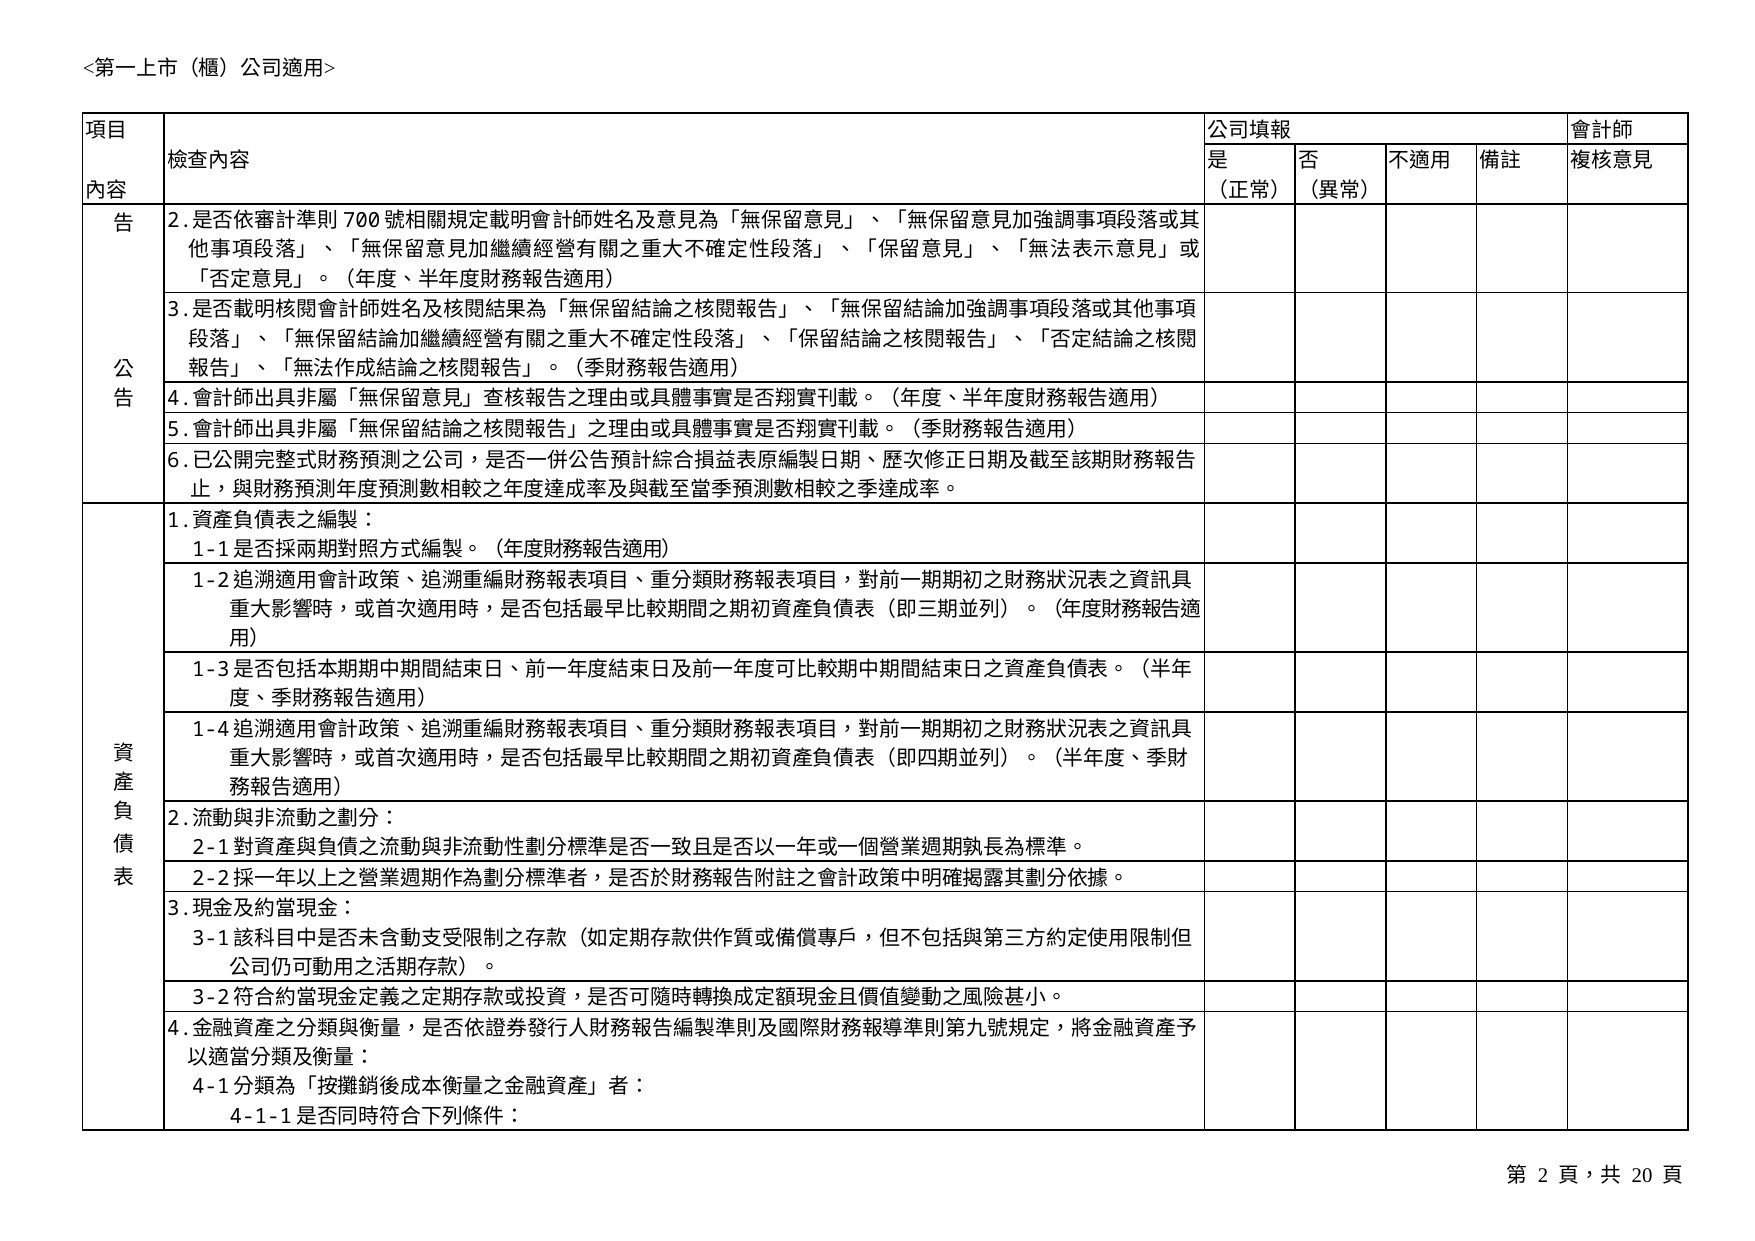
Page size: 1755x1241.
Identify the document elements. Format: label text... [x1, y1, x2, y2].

table_header 公司填報 [1205, 114, 1567, 143]
table_cell 2.流動與非流動之劃分： 2-1對資產與負債之流動與非流動性劃分標準是否一致且是否以一年或一個營業週期孰長為標準。 [165, 802, 1204, 860]
table_cell 4.會計師出具非屬「無保留意見」查核報告之理由或具體事實是否翔實刊載。（年度、半年度財務報告適用） [165, 383, 1204, 412]
table_cell [1296, 293, 1385, 381]
table_cell [1387, 802, 1476, 860]
table_cell [1296, 564, 1385, 651]
table_cell [1568, 504, 1687, 562]
table_cell [1387, 713, 1476, 800]
table_cell [1477, 383, 1567, 412]
table_cell [1477, 892, 1567, 980]
table_cell [1205, 205, 1294, 292]
table_cell [1387, 504, 1476, 562]
table_cell 5.會計師出具非屬「無保留結論之核閱報告」之理由或具體事實是否翔實刊載。（季財務報告適用） [165, 413, 1204, 442]
table_cell [1296, 504, 1385, 562]
table_cell 1.資產負債表之編製： 1-1是否採兩期對照方式編製。（年度財務報告適用） [165, 504, 1204, 562]
table_cell [1296, 982, 1385, 1011]
table_cell 3.是否載明核閱會計師姓名及核閱結果為「無保留結論之核閱報告」、「無保留結論加強調事項段落或其他事項段落」、「無保留結論加繼續經營有關之重大不確定性段落」、「保留結論之核閱報告」、「否定結論之核閱報告」、「無法作成結論之核閱報告」。（季財務報告適用） [165, 293, 1204, 381]
table_cell [1296, 892, 1385, 980]
table_cell [1477, 564, 1567, 651]
table_cell [1477, 982, 1567, 1011]
table_cell [1568, 413, 1687, 442]
table_cell [1568, 713, 1687, 800]
table_cell 3-2符合約當現金定義之定期存款或投資，是否可隨時轉換成定額現金且價值變動之風險甚小。 [165, 982, 1204, 1011]
table_cell [1387, 383, 1476, 412]
table_cell [1205, 982, 1294, 1011]
table_cell [1568, 802, 1687, 860]
table_cell [1568, 293, 1687, 381]
table_cell [1205, 1012, 1294, 1129]
table_cell [1477, 653, 1567, 711]
table_cell 2-2採一年以上之營業週期作為劃分標準者，是否於財務報告附註之會計政策中明確揭露其劃分依據。 [165, 862, 1204, 891]
table_cell [1568, 383, 1687, 412]
table_cell [1296, 713, 1385, 800]
table_cell [1205, 383, 1294, 412]
table_cell 是 （正常） [1205, 145, 1294, 203]
table_cell [1387, 564, 1476, 651]
table_cell [1296, 413, 1385, 442]
table_cell [1205, 444, 1294, 502]
table_cell [1568, 564, 1687, 651]
table_cell [1205, 504, 1294, 562]
table_cell [1477, 862, 1567, 891]
table_cell [1205, 653, 1294, 711]
table_cell 複核意見 [1568, 145, 1687, 203]
table_cell [1387, 205, 1476, 292]
table_header [165, 114, 1204, 143]
table_header 項目 [83, 114, 163, 143]
table_cell [1296, 862, 1385, 891]
table_cell 1-2追溯適用會計政策、追溯重編財務報表項目、重分類財務報表項目，對前一期期初之財務狀況表之資訊具重大影響時，或首次適用時，是否包括最早比較期間之期初資產負債表（即三期並列）。（年度財務報告適用） [165, 564, 1204, 651]
table_cell [1387, 653, 1476, 711]
table_cell 備註 [1477, 145, 1567, 203]
table_cell [1296, 802, 1385, 860]
table_cell [1296, 1012, 1385, 1129]
table_cell 1-4追溯適用會計政策、追溯重編財務報表項目、重分類財務報表項目，對前一期期初之財務狀況表之資訊具重大影響時，或首次適用時，是否包括最早比較期間之期初資產負債表（即四期並列）。（半年度、季財務報告適用） [165, 713, 1204, 800]
table_header 會計師 [1568, 114, 1687, 143]
table_cell 3.現金及約當現金： 3-1該科目中是否未含動支受限制之存款（如定期存款供作質或備償專戶，但不包括與第三方約定使用限制但公司仍可動用之活期存款）。 [165, 892, 1204, 980]
table_cell [1387, 413, 1476, 442]
table_cell [1477, 504, 1567, 562]
table_cell [1205, 293, 1294, 381]
table_cell 2.是否依審計準則700號相關規定載明會計師姓名及意見為「無保留意見」、「無保留意見加強調事項段落或其他事項段落」、「無保留意見加繼續經營有關之重大不確定性段落」、「保留意見」、「無法表示意見」或「否定意見」。（年度、半年度財務報告適用） [165, 205, 1204, 292]
table_cell [1568, 205, 1687, 292]
table_cell [1568, 862, 1687, 891]
table_cell [1205, 802, 1294, 860]
table_cell 4.金融資產之分類與衡量，是否依證券發行人財務報告編製準則及國際財務報導準則第九號規定，將金融資產予以適當分類及衡量： 4-1分類為「按攤銷後成本衡量之金融資產」者： 4-1-1是否同時符合下列條件： [165, 1012, 1204, 1129]
table_cell [1296, 444, 1385, 502]
table_cell 1-3是否包括本期期中期間結束日、前一年度結束日及前一年度可比較期中期間結束日之資產負債表。（半年度、季財務報告適用） [165, 653, 1204, 711]
table_cell [1477, 444, 1567, 502]
table_cell 檢查內容 [165, 143, 1204, 203]
table_cell [1387, 293, 1476, 381]
table_cell 告 公 告 [83, 205, 163, 502]
table_cell [1477, 713, 1567, 800]
table_cell [1568, 982, 1687, 1011]
table_cell [1296, 383, 1385, 412]
table_cell [1387, 1012, 1476, 1129]
table_cell [1477, 205, 1567, 292]
table_cell 不適用 [1387, 145, 1476, 203]
table_cell [1568, 653, 1687, 711]
table_cell [1296, 205, 1385, 292]
table_cell [1205, 892, 1294, 980]
table_cell [1568, 892, 1687, 980]
table_cell [1477, 413, 1567, 442]
table_cell [1296, 653, 1385, 711]
table_cell [1568, 1012, 1687, 1129]
table_cell [1387, 892, 1476, 980]
table_cell [1477, 802, 1567, 860]
table_cell [1205, 862, 1294, 891]
table_cell [1477, 293, 1567, 381]
table_cell [1387, 982, 1476, 1011]
table_cell 資 產 負 債 表 [83, 504, 163, 1129]
table_cell 內容 [83, 143, 163, 203]
table_cell [1387, 444, 1476, 502]
table_cell [1205, 413, 1294, 442]
table_cell [1568, 444, 1687, 502]
table_cell [1387, 862, 1476, 891]
table_cell 6.已公開完整式財務預測之公司，是否一併公告預計綜合損益表原編製日期、歷次修正日期及截至該期財務報告止，與財務預測年度預測數相較之年度達成率及與截至當季預測數相較之季達成率。 [165, 444, 1204, 502]
table_cell [1205, 564, 1294, 651]
table_cell [1205, 713, 1294, 800]
table_cell [1477, 1012, 1567, 1129]
table_cell 否 （異常） [1296, 145, 1385, 203]
